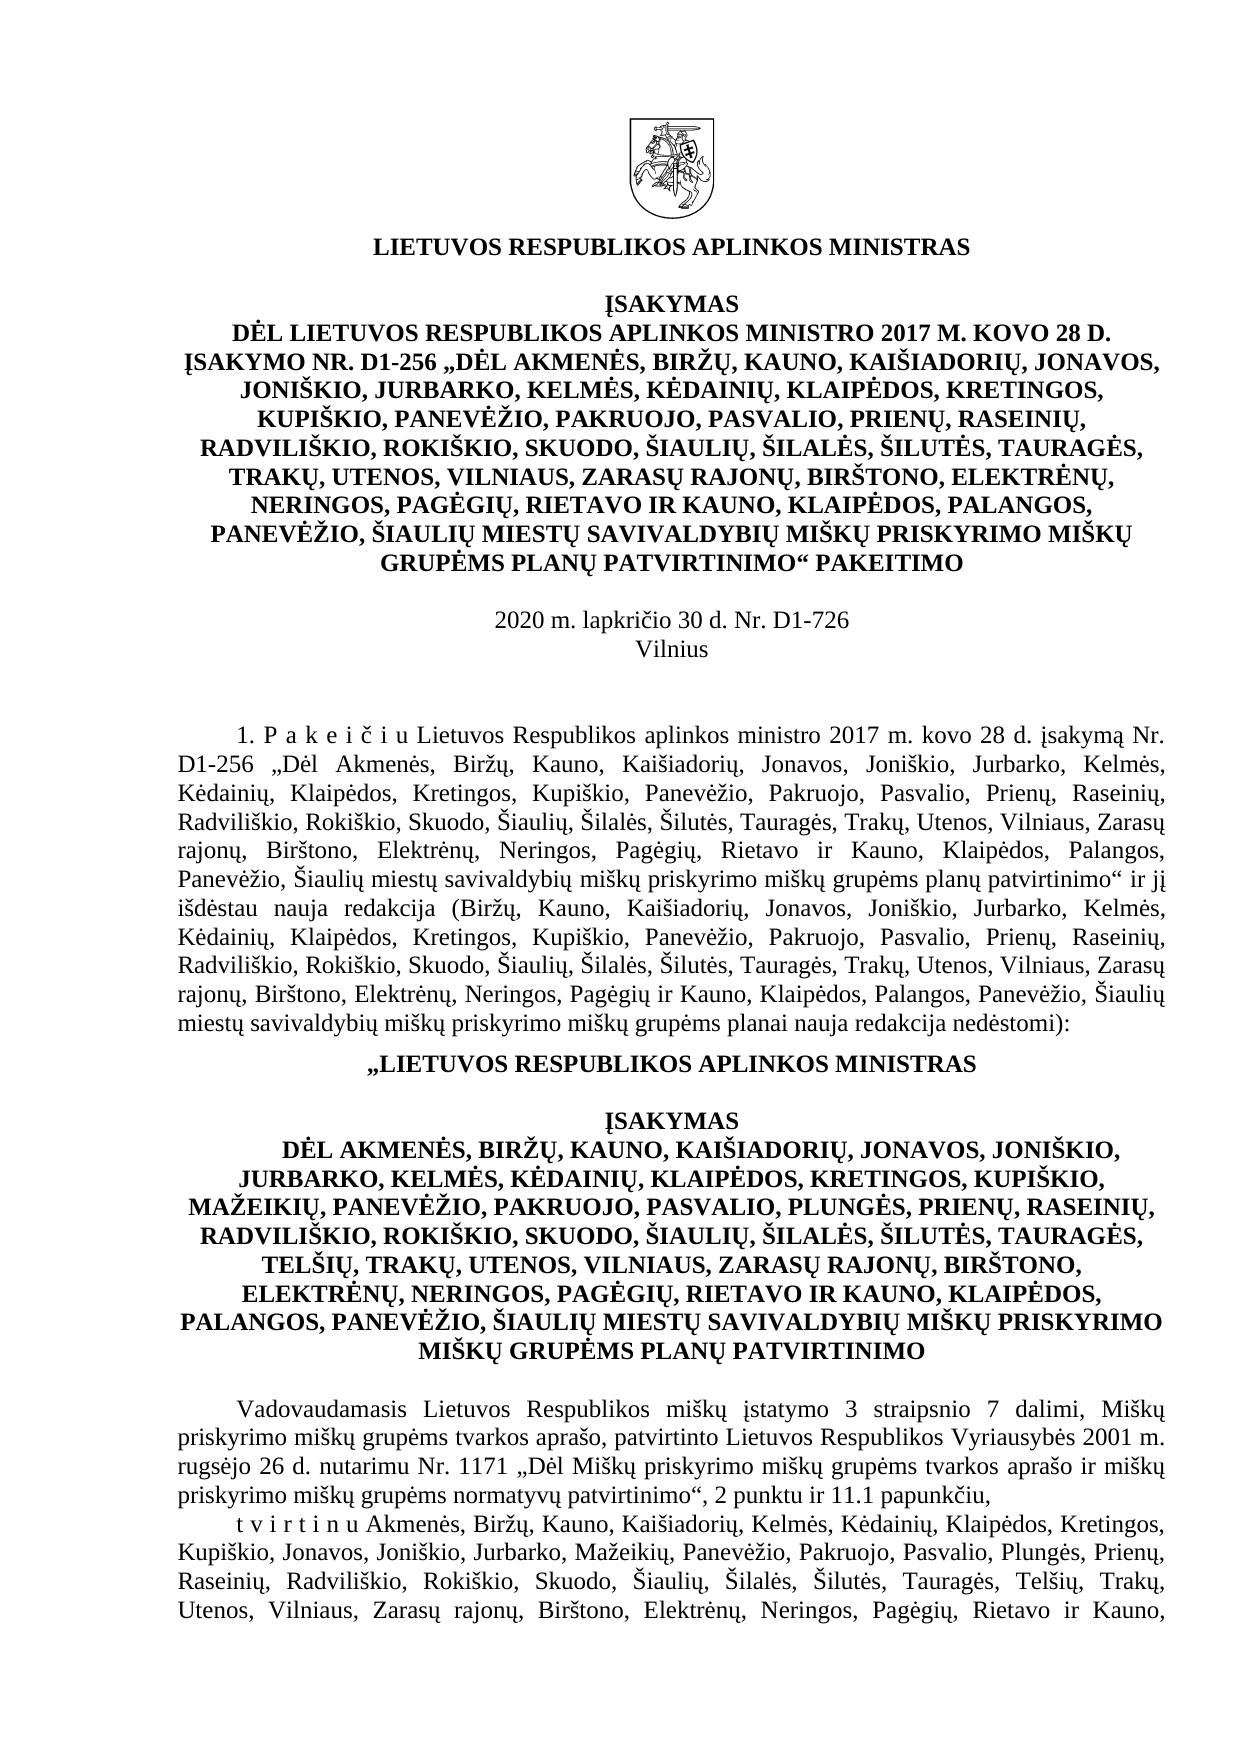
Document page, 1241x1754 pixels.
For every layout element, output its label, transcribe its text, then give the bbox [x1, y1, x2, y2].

text „LIETUVOS RESPUBLIKOS APLINKOS MINISTRAS [177, 1049, 1166, 1077]
text LIETUVOS RESPUBLIKOS APLINKOS MINISTRAS [177, 232, 1166, 260]
text Vadovaudamasis Lietuvos Respublikos miškų įstatymo 3 straipsnio 7 dalimi, Miškų priskyrimo miškų grupėms tvarkos aprašo, patvirtinto Lietuvos Respublikos Vyriausybės 2001 m. rugsėjo 26 d. nutarimu Nr. 1171 „Dėl Miškų priskyrimo miškų grupėms tvarkos aprašo ir miškų priskyrimo miškų grupėms normatyvų patvirtinimo“, 2 punktu ir 11.1 papunkčiu, [177, 1394, 1166, 1509]
text DĖL LIETUVOS RESPUBLIKOS APLINKOS MINISTRO 2017 M. KOVO 28 D. ĮSAKYMO NR. D1-256 „DĖL AKMENĖS, BIRŽŲ, KAUNO, KAIŠIADORIŲ, JONAVOS, JONIŠKIO, JURBARKO, KELMĖS, KĖDAINIŲ, KLAIPĖDOS, KRETINGOS, KUPIŠKIO, PANEVĖŽIO, PAKRUOJO, PASVALIO, PRIENŲ, RASEINIŲ, RADVILIŠKIO, ROKIŠKIO, SKUODO, ŠIAULIŲ, ŠILALĖS, ŠILUTĖS, TAURAGĖS, TRAKŲ, UTENOS, VILNIAUS, ZARASŲ RAJONŲ, BIRŠTONO, ELEKTRĖNŲ, NERINGOS, PAGĖGIŲ, RIETAVO IR KAUNO, KLAIPĖDOS, PALANGOS, PANEVĖŽIO, ŠIAULIŲ MIESTŲ SAVIVALDYBIŲ MIŠKŲ PRISKYRIMO MIŠKŲ GRUPĖMS PLANŲ PATVIRTINIMO“ PAKEITIMO [177, 318, 1166, 577]
text 1. P a k e i č i u Lietuvos Respublikos aplinkos ministro 2017 m. kovo 28 d. įsakymą Nr. D1-256 „Dėl Akmenės, Biržų, Kauno, Kaišiadorių, Jonavos, Joniškio, Jurbarko, Kelmės, Kėdainių, Klaipėdos, Kretingos, Kupiškio, Panevėžio, Pakruojo, Pasvalio, Prienų, Raseinių, Radviliškio, Rokiškio, Skuodo, Šiaulių, Šilalės, Šilutės, Tauragės, Trakų, Utenos, Vilniaus, Zarasų rajonų, Birštono, Elektrėnų, Neringos, Pagėgių, Rietavo ir Kauno, Klaipėdos, Palangos, Panevėžio, Šiaulių miestų savivaldybių miškų priskyrimo miškų grupėms planų patvirtinimo“ ir jį išdėstau nauja redakcija (Biržų, Kauno, Kaišiadorių, Jonavos, Joniškio, Jurbarko, Kelmės, Kėdainių, Klaipėdos, Kretingos, Kupiškio, Panevėžio, Pakruojo, Pasvalio, Prienų, Raseinių, Radviliškio, Rokiškio, Skuodo, Šiaulių, Šilalės, Šilutės, Tauragės, Trakų, Utenos, Vilniaus, Zarasų rajonų, Birštono, Elektrėnų, Neringos, Pagėgių ir Kauno, Klaipėdos, Palangos, Panevėžio, Šiaulių miestų savivaldybių miškų priskyrimo miškų grupėms planai nauja redakcija nedėstomi): [177, 720, 1166, 1037]
text ĮSAKYMAS [177, 289, 1166, 318]
text t v i r t i n u Akmenės, Biržų, Kauno, Kaišiadorių, Kelmės, Kėdainių, Klaipėdos, Kretingos, Kupiškio, Jonavos, Joniškio, Jurbarko, Mažeikių, Panevėžio, Pakruojo, Pasvalio, Plungės, Prienų, Raseinių, Radviliškio, Rokiškio, Skuodo, Šiaulių, Šilalės, Šilutės, Tauragės, Telšių, Trakų, Utenos, Vilniaus, Zarasų rajonų, Birštono, Elektrėnų, Neringos, Pagėgių, Rietavo ir Kauno, [177, 1509, 1166, 1624]
text DĖL AKMENĖS, BIRŽŲ, KAUNO, KAIŠIADORIŲ, JONAVOS, JONIŠKIO, JURBARKO, KELMĖS, KĖDAINIŲ, KLAIPĖDOS, KRETINGOS, KUPIŠKIO, MAŽEIKIŲ, PANEVĖŽIO, PAKRUOJO, PASVALIO, PLUNGĖS, PRIENŲ, RASEINIŲ, RADVILIŠKIO, ROKIŠKIO, SKUODO, ŠIAULIŲ, ŠILALĖS, ŠILUTĖS, TAURAGĖS, TELŠIŲ, TRAKŲ, UTENOS, VILNIAUS, ZARASŲ RAJONŲ, BIRŠTONO, ELEKTRĖNŲ, NERINGOS, PAGĖGIŲ, RIETAVO IR KAUNO, KLAIPĖDOS, PALANGOS, PANEVĖŽIO, ŠIAULIŲ MIESTŲ SAVIVALDYBIŲ MIŠKŲ PRISKYRIMO MIŠKŲ GRUPĖMS PLANŲ PATVIRTINIMO [177, 1135, 1166, 1365]
text 2020 m. lapkričio 30 d. Nr. D1-726 [177, 605, 1166, 634]
text Vilnius [177, 634, 1166, 692]
text ĮSAKYMAS [177, 1106, 1166, 1135]
